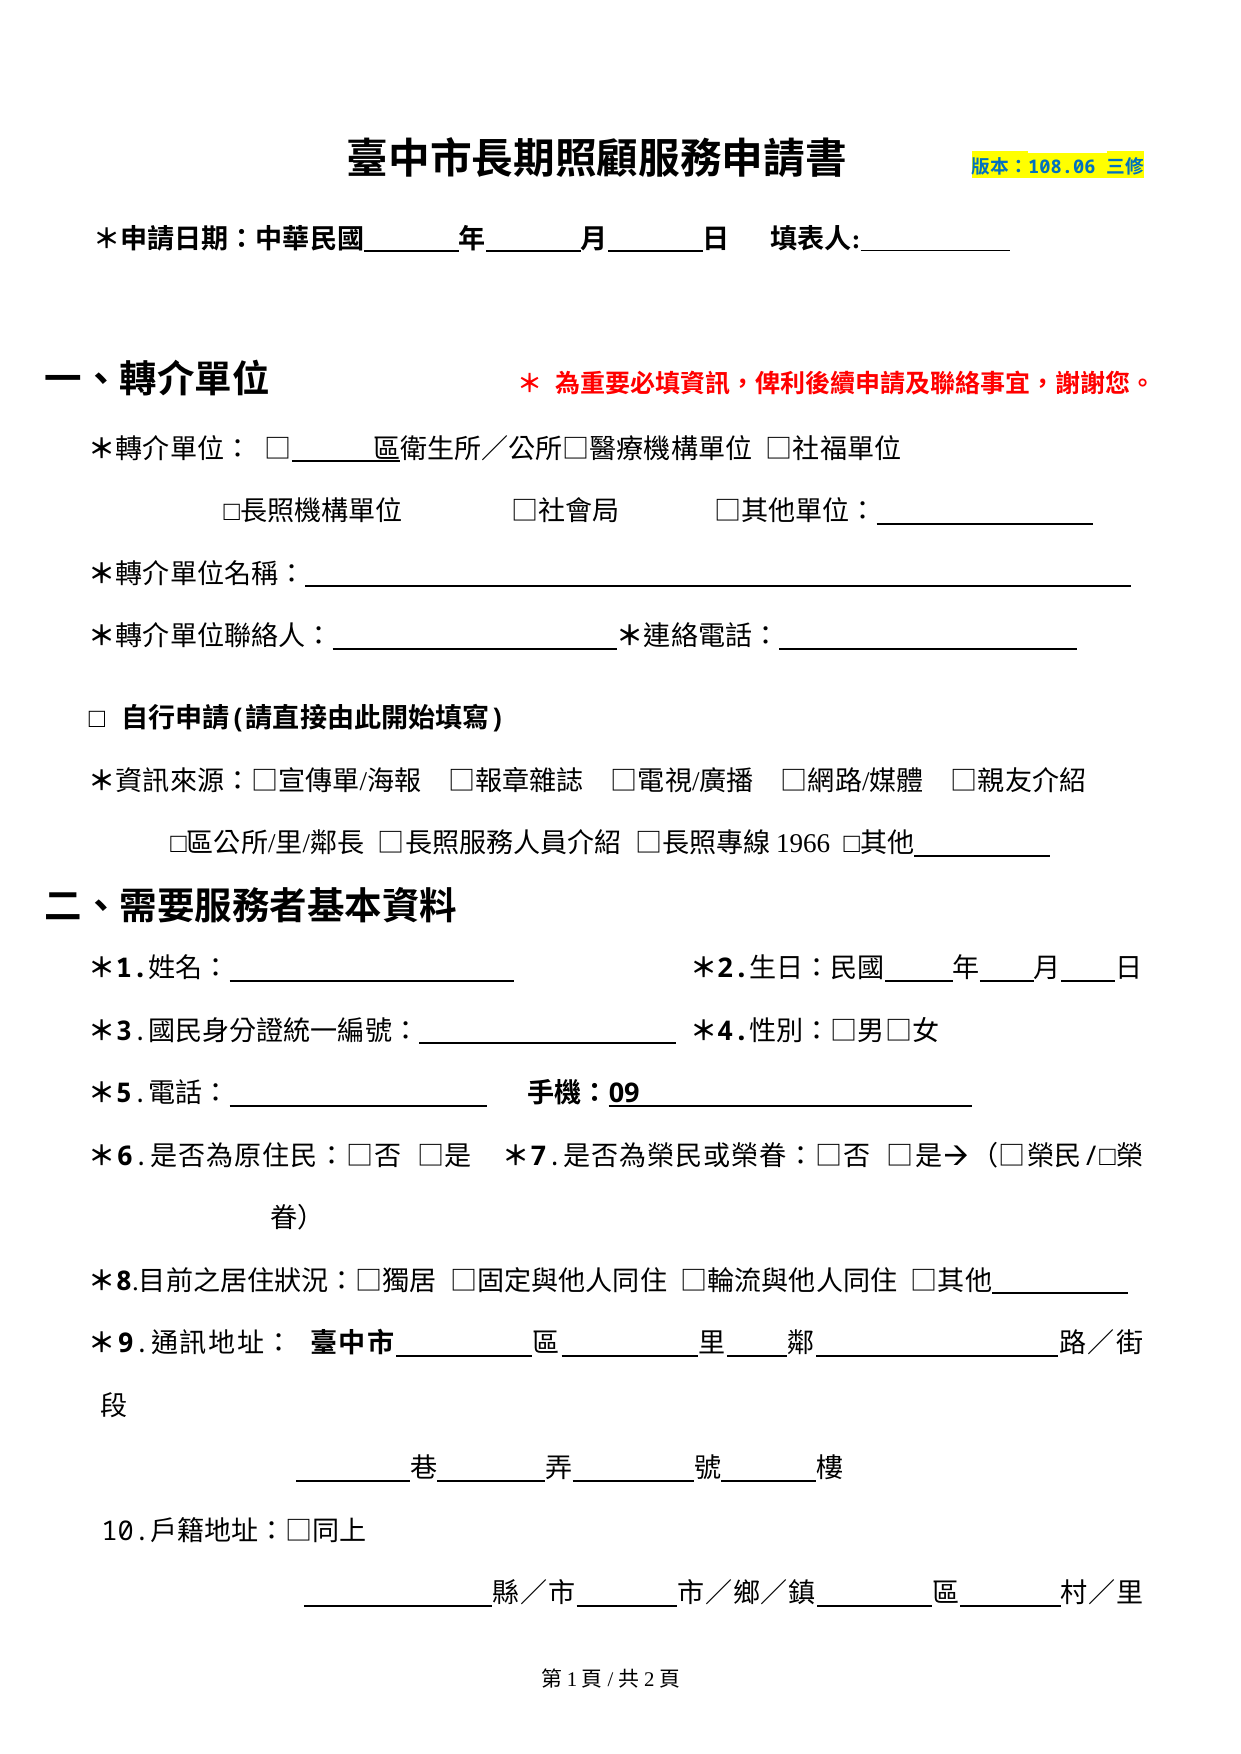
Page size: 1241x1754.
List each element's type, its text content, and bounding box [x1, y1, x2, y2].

text ＊3.國民身分證統一編號： ＊4.性別：□男□女 [88, 987, 1144, 1049]
text ＊轉介單位聯絡人： ＊連絡電話： [88, 592, 1144, 655]
text □區公所/里/鄰長 □長照服務人員介紹 □長照專線1966 □其他 [88, 799, 1144, 862]
text ＊8.目前之居住狀況：□獨居 □固定與他人同住 □輪流與他人同住 □其他 [88, 1237, 1144, 1299]
text □長照機構單位 □社會局 □其他單位： [177, 467, 1144, 530]
text ＊轉介單位： □ 區衛生所／公所□醫療機構單位 □社福單位 [88, 405, 1144, 467]
text 一、轉介單位 ＊ 為重要必填資訊，俾利後續申請及聯絡事宜，謝謝您。 [44, 335, 1162, 397]
text ＊申請日期：中華民國 年 月 日 填表人: [44, 195, 1162, 257]
text 巷 弄 號 樓 [100, 1424, 1144, 1487]
text ＊1.姓名： ＊2.生日：民國 年 月 日 [88, 924, 1144, 987]
text ＊9.通訊地址： 臺中市 區 里 鄰 路／街 段 [88, 1299, 1144, 1424]
text 10.戶籍地址：□同上 [100, 1487, 1144, 1549]
text ＊資訊來源：□宣傳單/海報 □報章雜誌 □電視/廣播 □網路/媒體 □親友介紹 [88, 737, 1144, 799]
text ＊轉介單位名稱： [88, 530, 1144, 592]
text ＊6.是否為原住民：□否 □是 ＊7.是否為榮民或榮眷：□否 □是（□榮民/□榮眷） [88, 1112, 1144, 1237]
text 二、需要服務者基本資料 [44, 862, 1144, 924]
text 縣／市 市／鄉／鎮 區 村／里 [98, 1549, 1144, 1612]
text 臺中市長期照顧服務申請書 版本：108.06 三修 [44, 113, 1144, 176]
text ＊5.電話： 手機：09 [88, 1049, 1144, 1112]
text □ 自行申請(請直接由此開始填寫) [88, 674, 1144, 737]
